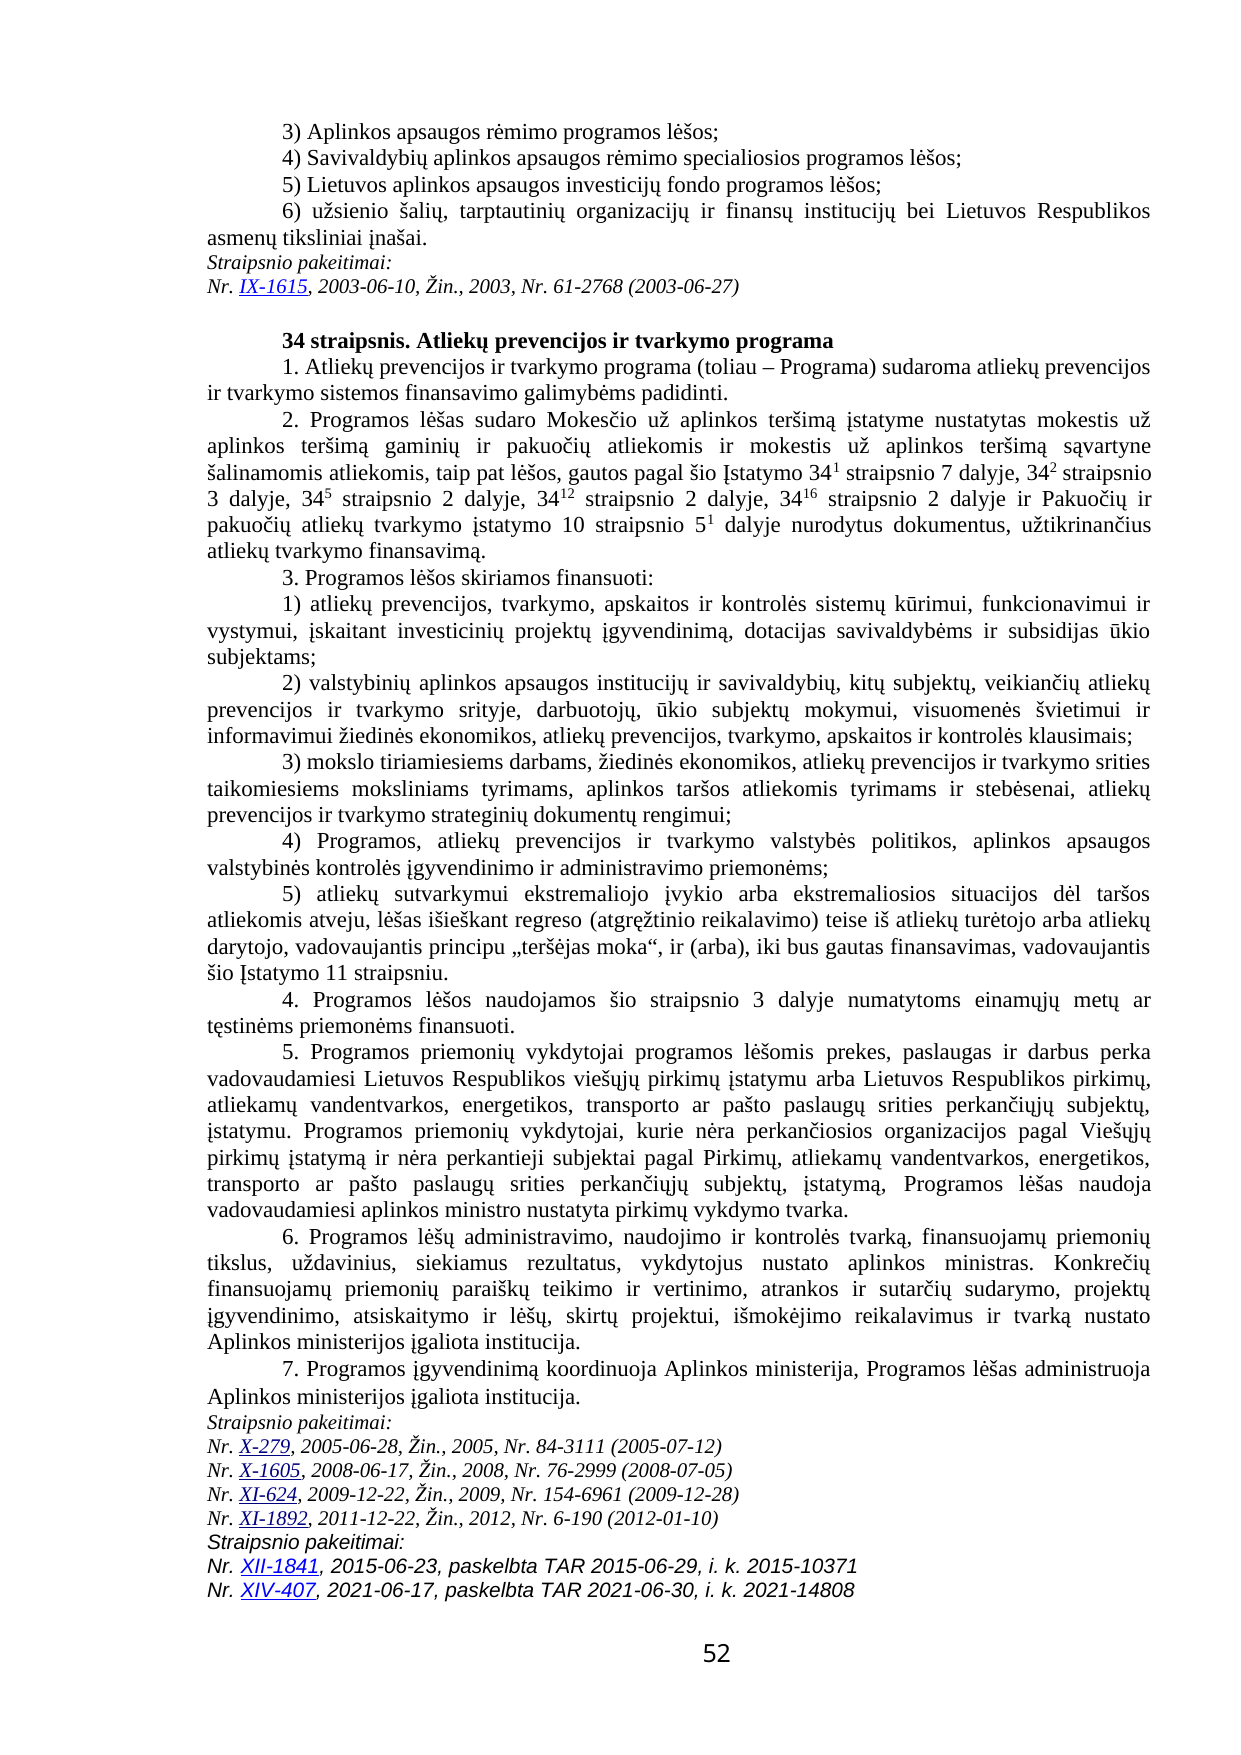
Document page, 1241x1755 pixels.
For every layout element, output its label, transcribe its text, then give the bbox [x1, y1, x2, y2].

text 4) Savivaldybių aplinkos apsaugos rėmimo specialiosios programos lėšos; [207, 144, 1152, 171]
text 6. Programos lėšų administravimo, naudojimo ir kontrolės tvarką, finansuojamų priemonių tikslus, uždavinius, siekiamus rezultatus, vykdytojus nustato aplinkos ministras. Konkrečių finansuojamų priemonių paraiškų teikimo ir vertinimo, atrankos ir sutarčių sudarymo, projektų įgyvendinimo, atsiskaitymo ir lėšų, skirtų projektui, išmokėjimo reikalavimus ir tvarką nustato Aplinkos ministerijos įgaliota institucija. [207, 1223, 1152, 1354]
text Nr. XII-1841, 2015-06-23, paskelbta TAR 2015-06-29, i. k. 2015-10371 [207, 1554, 1152, 1578]
text Straipsnio pakeitimai: [207, 250, 1152, 274]
text 2) valstybinių aplinkos apsaugos institucijų ir savivaldybių, kitų subjektų, veikiančių atliekų prevencijos ir tvarkymo srityje, darbuotojų, ūkio subjektų mokymui, visuomenės švietimui ir informavimui žiedinės ekonomikos, atliekų prevencijos, tvarkymo, apskaitos ir kontrolės klausimais; [207, 669, 1152, 748]
text Nr. XI-624, 2009-12-22, Žin., 2009, Nr. 154-6961 (2009-12-28) [207, 1482, 1152, 1506]
text Nr. XI-1892, 2011-12-22, Žin., 2012, Nr. 6-190 (2012-01-10) [207, 1506, 1152, 1530]
text Nr. X-279, 2005-06-28, Žin., 2005, Nr. 84-3111 (2005-07-12) [207, 1434, 1152, 1458]
text 1) atliekų prevencijos, tvarkymo, apskaitos ir kontrolės sistemų kūrimui, funkcionavimui ir vystymui, įskaitant investicinių projektų įgyvendinimą, dotacijas savivaldybėms ir subsidijas ūkio subjektams; [207, 590, 1152, 669]
text 3) Aplinkos apsaugos rėmimo programos lėšos; [207, 118, 1152, 144]
text 7. Programos įgyvendinimą koordinuoja Aplinkos ministerija, Programos lėšas administruoja Aplinkos ministerijos įgaliota institucija. [207, 1354, 1152, 1410]
text 6) užsienio šalių, tarptautinių organizacijų ir finansų institucijų bei Lietuvos Respublikos asmenų tiksliniai įnašai. [207, 197, 1152, 250]
text 1. Atliekų prevencijos ir tvarkymo programa (toliau – Programa) sudaroma atliekų prevencijos ir tvarkymo sistemos finansavimo galimybėms padidinti. [207, 353, 1152, 406]
text 4) Programos, atliekų prevencijos ir tvarkymo valstybės politikos, aplinkos apsaugos valstybinės kontrolės įgyvendinimo ir administravimo priemonėms; [207, 827, 1152, 880]
text 5. Programos priemonių vykdytojai programos lėšomis prekes, paslaugas ir darbus perka vadovaudamiesi Lietuvos Respublikos viešųjų pirkimų įstatymu arba Lietuvos Respublikos pirkimų, atliekamų vandentvarkos, energetikos, transporto ar pašto paslaugų srities perkančiųjų subjektų, įstatymu. Programos priemonių vykdytojai, kurie nėra perkančiosios organizacijos pagal Viešųjų pirkimų įstatymą ir nėra perkantieji subjektai pagal Pirkimų, atliekamų vandentvarkos, energetikos, transporto ar pašto paslaugų srities perkančiųjų subjektų, įstatymą, Programos lėšas naudoja vadovaudamiesi aplinkos ministro nustatyta pirkimų vykdymo tvarka. [207, 1038, 1152, 1223]
text 3. Programos lėšos skiriamos finansuoti: [207, 564, 1152, 590]
text 5) Lietuvos aplinkos apsaugos investicijų fondo programos lėšos; [207, 171, 1152, 197]
text 3) mokslo tiriamiesiems darbams, žiedinės ekonomikos, atliekų prevencijos ir tvarkymo srities taikomiesiems moksliniams tyrimams, aplinkos taršos atliekomis tyrimams ir stebėsenai, atliekų prevencijos ir tvarkymo strateginių dokumentų rengimui; [207, 748, 1152, 827]
text 5) atliekų sutvarkymui ekstremaliojo įvykio arba ekstremaliosios situacijos dėl taršos atliekomis atveju, lėšas išieškant regreso (atgręžtinio reikalavimo) teise iš atliekų turėtojo arba atliekų darytojo, vadovaujantis principu „teršėjas moka“, ir (arba), iki bus gautas finansavimas, vadovaujantis šio Įstatymo 11 straipsniu. [207, 880, 1152, 986]
text Nr. IX-1615, 2003-06-10, Žin., 2003, Nr. 61-2768 (2003-06-27) [207, 274, 1152, 298]
text 34 straipsnis. Atliekų prevencijos ir tvarkymo programa [207, 327, 1152, 353]
text Straipsnio pakeitimai: [207, 1410, 1152, 1434]
text 4. Programos lėšos naudojamos šio straipsnio 3 dalyje numatytoms einamųjų metų ar tęstinėms priemonėms finansuoti. [207, 986, 1152, 1038]
text Straipsnio pakeitimai: [207, 1530, 1152, 1554]
text Nr. X-1605, 2008-06-17, Žin., 2008, Nr. 76-2999 (2008-07-05) [207, 1458, 1152, 1482]
text Nr. XIV-407, 2021-06-17, paskelbta TAR 2021-06-30, i. k. 2021-14808 [207, 1578, 1152, 1602]
text 2. Programos lėšas sudaro Mokesčio už aplinkos teršimą įstatyme nustatytas mokestis už aplinkos teršimą gaminių ir pakuočių atliekomis ir mokestis už aplinkos teršimą sąvartyne šalinamomis atliekomis, taip pat lėšos, gautos pagal šio Įstatymo 341 straipsnio 7 dalyje, 342 straipsnio 3 dalyje, 345 straipsnio 2 dalyje, 3412 straipsnio 2 dalyje, 3416 straipsnio 2 dalyje ir Pakuočių ir pakuočių atliekų tvarkymo įstatymo 10 straipsnio 51 dalyje nurodytus dokumentus, užtikrinančius atliekų tvarkymo finansavimą. [207, 406, 1152, 564]
